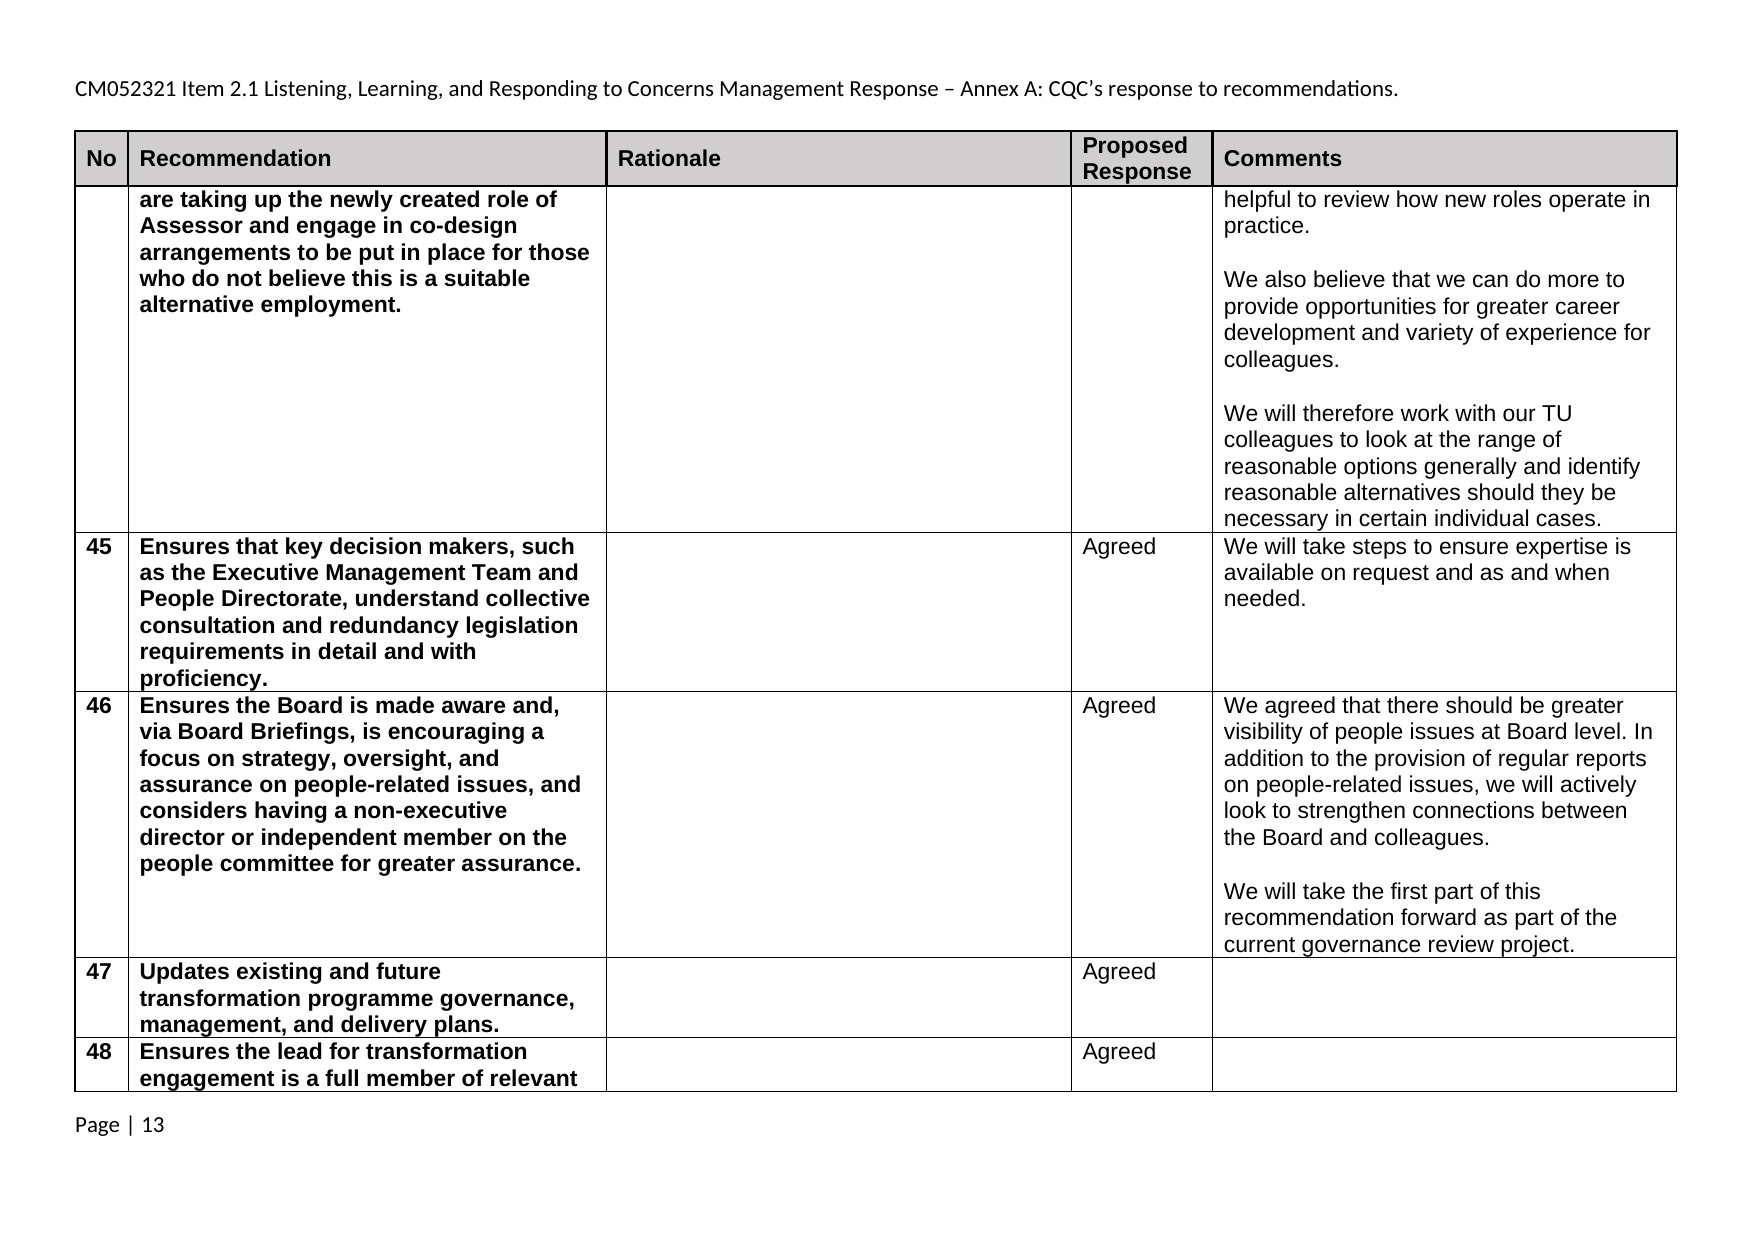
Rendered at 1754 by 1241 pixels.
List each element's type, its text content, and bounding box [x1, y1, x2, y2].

table_cell are taking up the newly created role of Assessor and engage in co-design arrangements to be put in place for those who do not believe this is a suitable alternative employment. [129, 187, 606, 532]
table_cell Agreed [1072, 1038, 1212, 1091]
table_cell 48 [76, 1038, 128, 1091]
table_cell Updates existing and future transformation programme governance, management, and delivery plans. [129, 958, 606, 1037]
table_cell helpful to review how new roles operate in practice. We also believe that we can do more to provide opportunities for greater career development and variety of experience for colleagues. We will therefore work with our TU colleagues to look at the range of reasonable options generally and identify reasonable alternatives should they be necessary in certain individual cases. [1213, 187, 1676, 532]
table_cell [607, 692, 1071, 957]
table_cell [1213, 1038, 1676, 1091]
table_cell [1072, 187, 1212, 532]
table_cell [76, 187, 128, 532]
table_cell [607, 533, 1071, 691]
table_cell [607, 1038, 1071, 1091]
table_cell Ensures that key decision makers, such as the Executive Management Team and People Directorate, understand collective consultation and redundancy legislation requirements in detail and with proficiency. [129, 533, 606, 691]
table_cell 45 [76, 533, 128, 691]
table_cell Agreed [1072, 533, 1212, 691]
table_header Rationale [608, 132, 1070, 185]
table_cell We will take steps to ensure expertise is available on request and as and when needed. [1213, 533, 1676, 691]
table_header No [76, 132, 127, 185]
table_cell 46 [76, 692, 128, 957]
table_cell Ensures the lead for transformation engagement is a full member of relevant [129, 1038, 606, 1091]
table_cell Agreed [1072, 692, 1212, 957]
table_cell We agreed that there should be greater visibility of people issues at Board level. In addition to the provision of regular reports on people-related issues, we will actively look to strengthen connections between the Board and colleagues. We will take the first part of this recommendation forward as part of the current governance review project. [1213, 692, 1676, 957]
table_header Proposed Response [1072, 132, 1211, 185]
table_cell Agreed [1072, 958, 1212, 1037]
table_cell [607, 958, 1071, 1037]
table_header Recommendation [129, 132, 605, 185]
table_cell [1213, 958, 1676, 1037]
table_cell 47 [76, 958, 128, 1037]
table_cell [607, 187, 1071, 532]
table_cell Ensures the Board is made aware and, via Board Briefings, is encouraging a focus on strategy, oversight, and assurance on people-related issues, and considers having a non-executive director or independent member on the people committee for greater assurance. [129, 692, 606, 957]
table_header Comments [1214, 132, 1676, 185]
